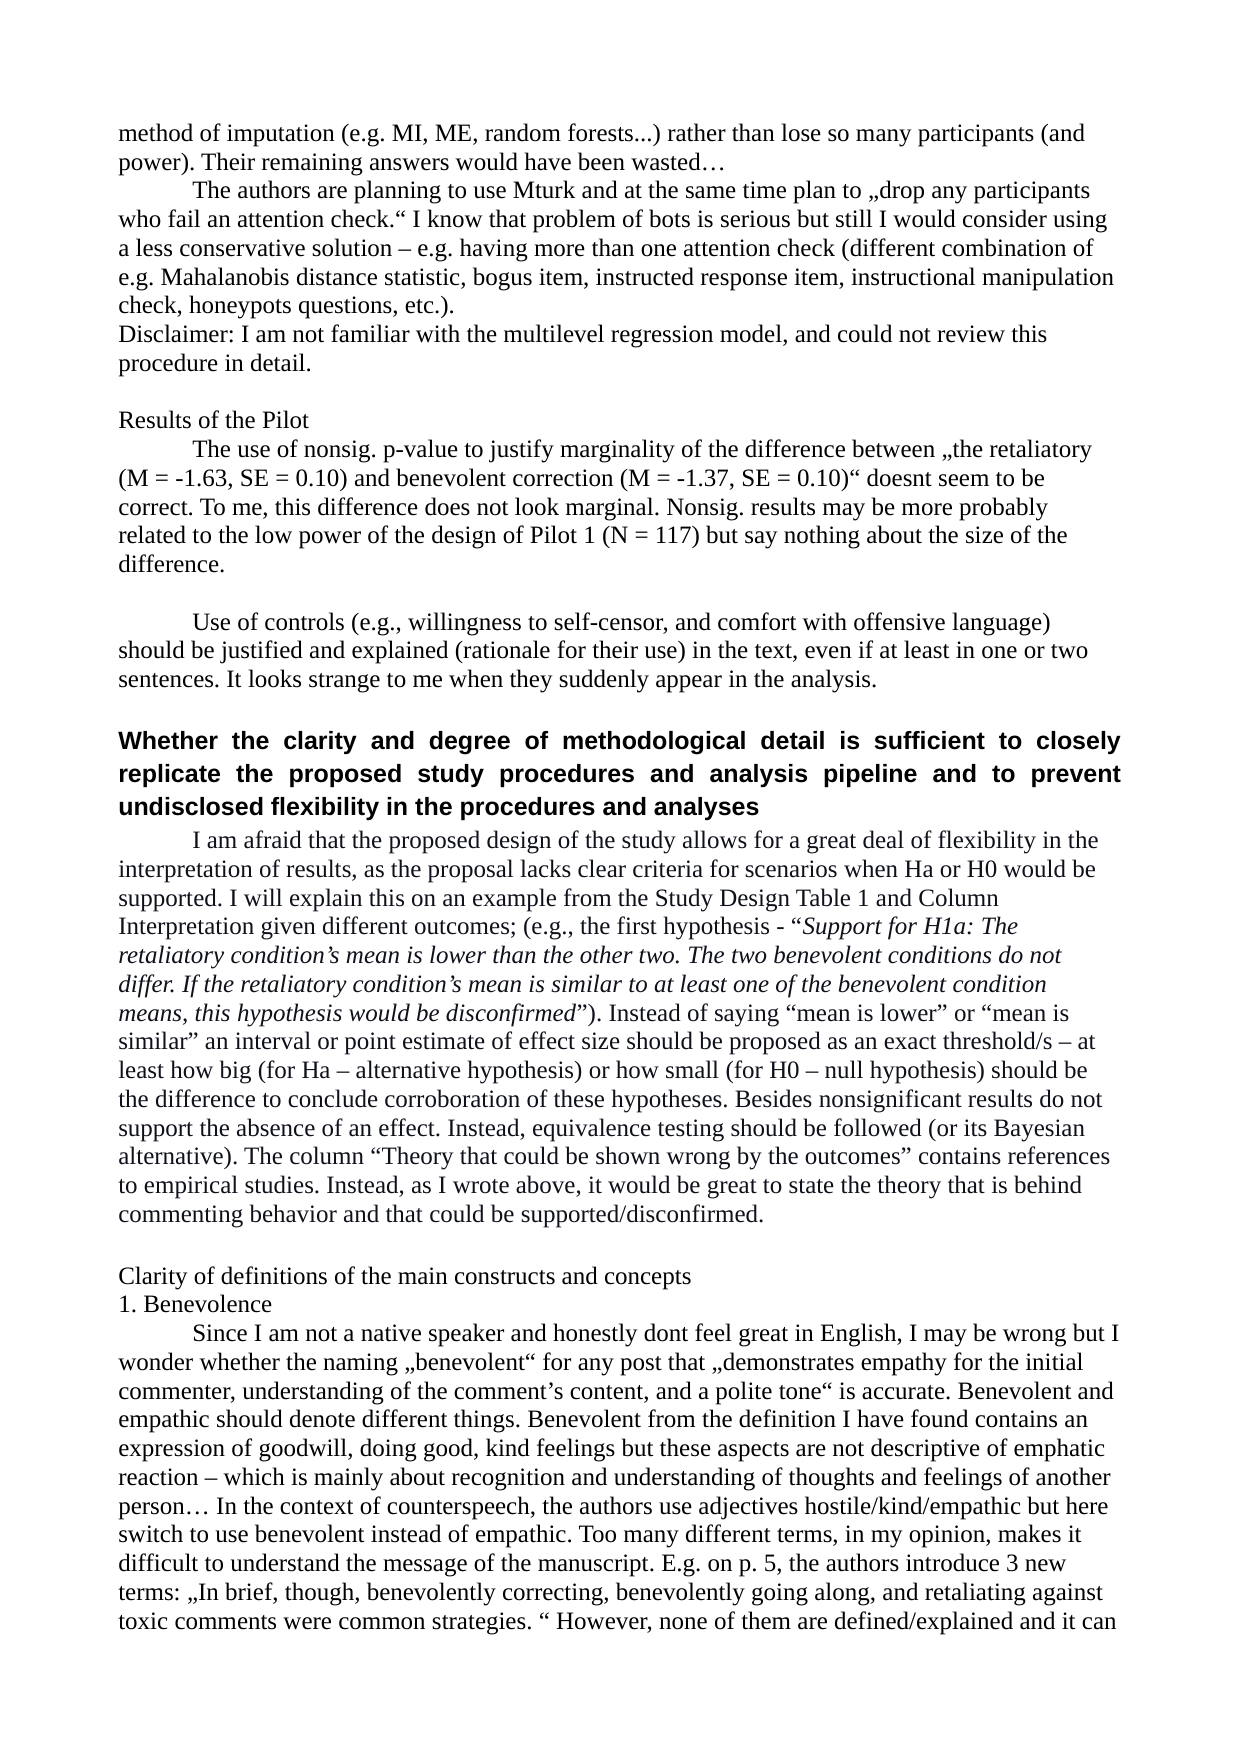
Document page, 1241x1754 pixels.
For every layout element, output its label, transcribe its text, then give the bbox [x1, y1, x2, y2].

text I am afraid that the proposed design of the study allows for a great deal of flexibility in the interpretation of results, as the proposal lacks clear criteria for scenarios when Ha or H0 would be supported. I will explain this on an example from the Study Design Table 1 and Column Interpretation given different outcomes; (e.g., the first hypothesis - “Support for H1a: The retaliatory condition’s mean is lower than the other two. The two benevolent conditions do not differ. If the retaliatory condition’s mean is similar to at least one of the benevolent condition means, this hypothesis would be disconfirmed”). Instead of saying “mean is lower” or “mean is similar” an interval or point estimate of effect size should be proposed as an exact threshold/s – at least how big (for Ha – alternative hypothesis) or how small (for H0 – null hypothesis) should be the difference to conclude corroboration of these hypotheses. Besides nonsignificant results do not support the absence of an effect. Instead, equivalence testing should be followed (or its Bayesian alternative). The column “Theory that could be shown wrong by the outcomes” contains references to empirical studies. Instead, as I wrote above, it would be great to state the theory that is behind commenting behavior and that could be supported/disconfirmed. [118, 825, 1122, 1228]
text The use of nonsig. p-value to justify marginality of the difference between „the retaliatory (M = -1.63, SE = 0.10) and benevolent correction (M = -1.37, SE = 0.10)“ doesnt seem to be correct. To me, this difference does not look marginal. Nonsig. results may be more probably related to the low power of the design of Pilot 1 (N = 117) but say nothing about the size of the difference. [118, 434, 1122, 578]
text 1. Benevolence [118, 1289, 1122, 1318]
text Use of controls (e.g., willingness to self-censor, and comfort with offensive language) should be justified and explained (rationale for their use) in the text, even if at least in one or two sentences. It looks strange to me when they suddenly appear in the analysis. [118, 607, 1122, 693]
text Whether the clarity and degree of methodological detail is sufficient to closely replicate the proposed study procedures and analysis pipeline and to prevent undisclosed flexibility in the procedures and analyses [118, 726, 1122, 821]
text method of imputation (e.g. MI, ME, random forests...) rather than lose so many participants (and power). Their remaining answers would have been wasted… [118, 118, 1122, 176]
text The authors are planning to use Mturk and at the same time plan to „drop any participants who fail an attention check.“ I know that problem of bots is serious but still I would consider using a less conservative solution – e.g. having more than one attention check (different combination of e.g. Mahalanobis distance statistic, bogus item, instructed response item, instructional manipulation check, honeypots questions, etc.). [118, 176, 1122, 319]
text Clarity of definitions of the main constructs and concepts [118, 1261, 1122, 1289]
text Since I am not a native speaker and honestly dont feel great in English, I may be wrong but I wonder whether the naming „benevolent“ for any post that „demonstrates empathy for the initial commenter, understanding of the comment’s content, and a polite tone“ is accurate. Benevolent and empathic should denote different things. Benevolent from the definition I have found contains an expression of goodwill, doing good, kind feelings but these aspects are not descriptive of emphatic reaction – which is mainly about recognition and understanding of thoughts and feelings of another person… In the context of counterspeech, the authors use adjectives hostile/kind/empathic but here switch to use benevolent instead of empathic. Too many different terms, in my opinion, makes it difficult to understand the message of the manuscript. E.g. on p. 5, the authors introduce 3 new terms: „In brief, though, benevolently correcting, benevolently going along, and retaliating against toxic comments were common strategies. “ However, none of them are defined/explained and it can [118, 1318, 1122, 1634]
text Disclaimer: I am not familiar with the multilevel regression model, and could not review this procedure in detail. [118, 319, 1122, 377]
text Results of the Pilot [118, 406, 1122, 434]
